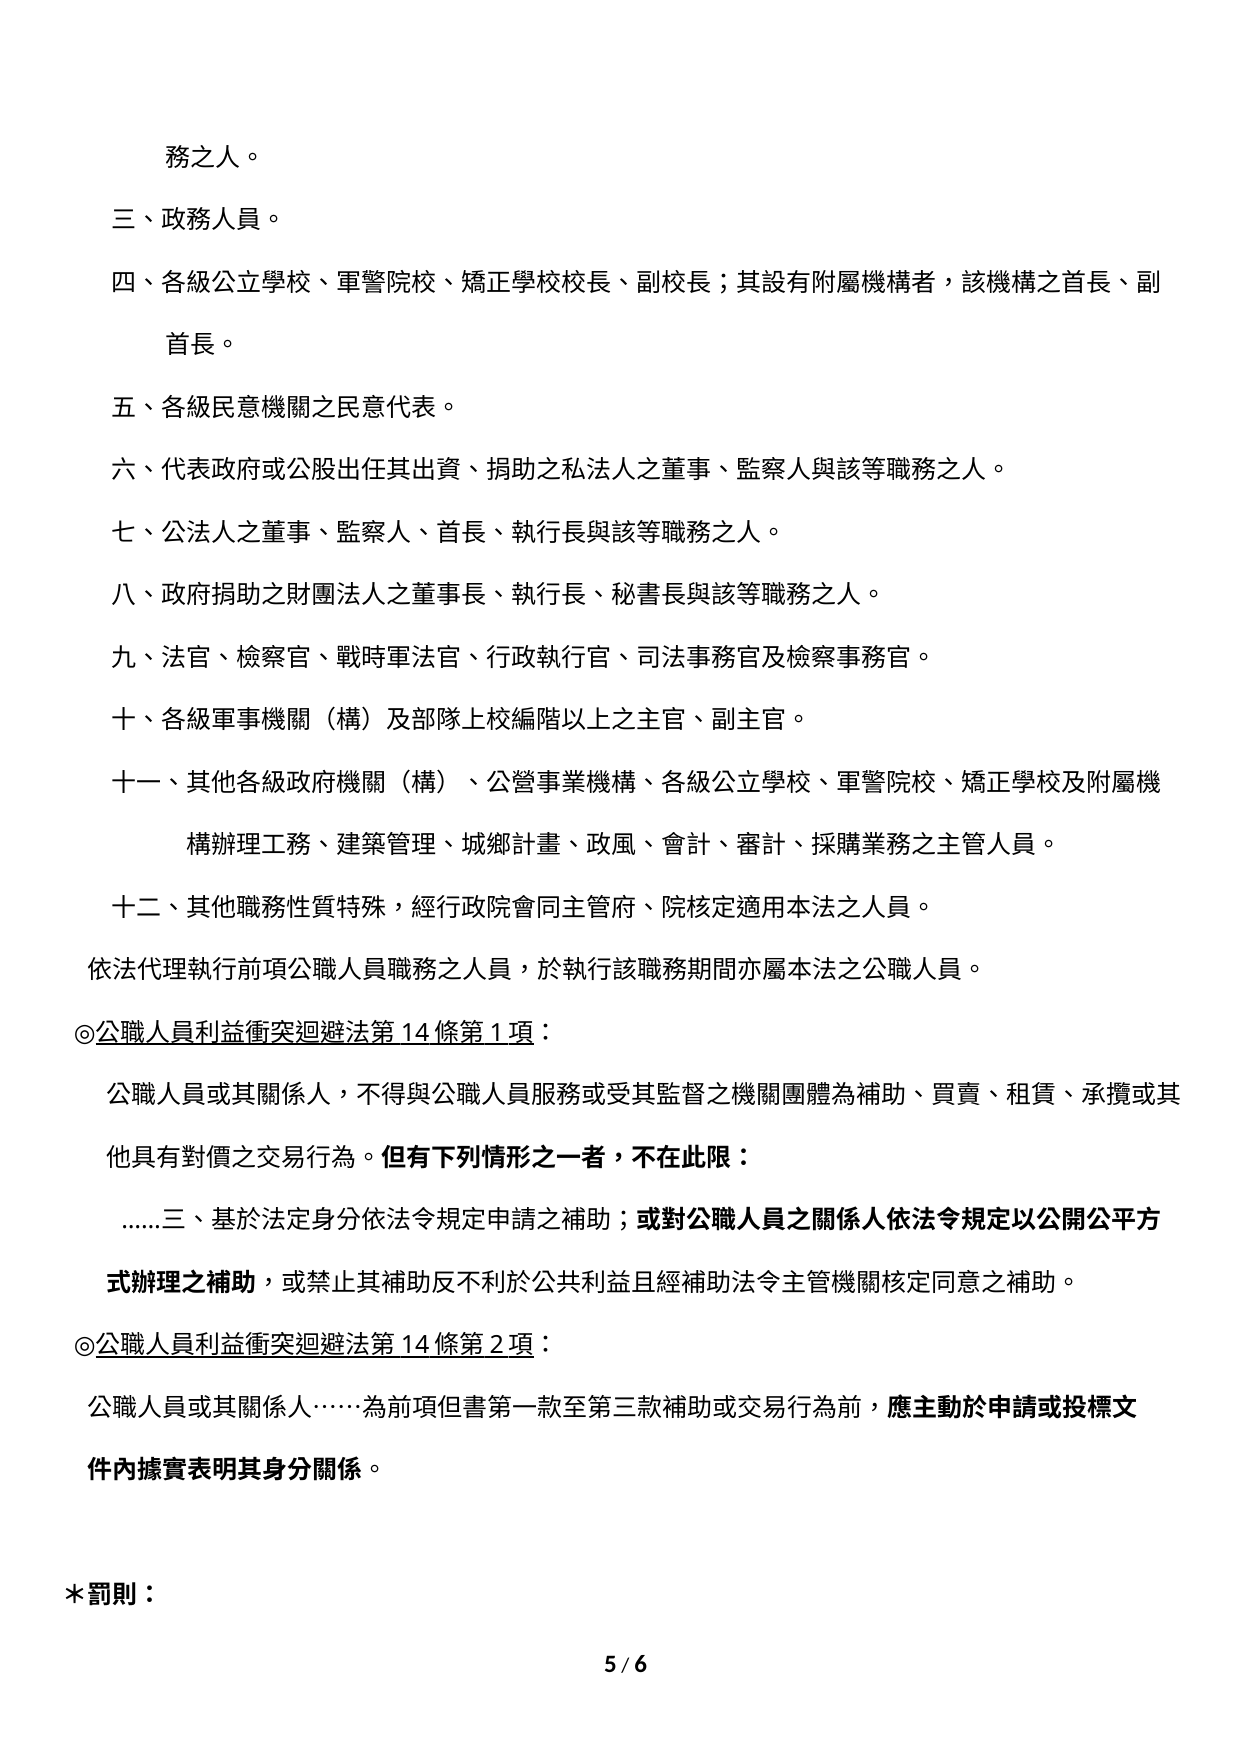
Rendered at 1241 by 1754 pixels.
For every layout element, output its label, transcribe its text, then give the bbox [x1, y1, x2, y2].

text ◎公職人員利益衝突迴避法第14條第1項： [61, 999, 1184, 1062]
text 公職人員或其關係人……為前項但書第一款至第三款補助或交易行為前，應主動於申請或投標文 [61, 1374, 1184, 1437]
list 七、公法人之董事、監察人、首長、執行長與該等職務之人。 [111, 499, 1184, 562]
list 六、代表政府或公股出任其出資、捐助之私法人之董事、監察人與該等職務之人。 [111, 437, 1184, 499]
text 公職人員或其關係人，不得與公職人員服務或受其監督之機關團體為補助、買賣、租賃、承攬或其他具有對價之交易行為。但有下列情形之一者，不在此限： [106, 1062, 1184, 1187]
list 十、各級軍事機關（構）及部隊上校編階以上之主官、副主官。 [111, 687, 1184, 749]
list 八、政府捐助之財團法人之董事長、執行長、秘書長與該等職務之人。 [111, 562, 1184, 624]
text 件內據實表明其身分關係。 [61, 1437, 1184, 1499]
text ◎公職人員利益衝突迴避法第14條第2項： [61, 1312, 1184, 1374]
text ……三、基於法定身分依法令規定申請之補助；或對公職人員之關係人依法令規定以公開公平方式辦理之補助，或禁止其補助反不利於公共利益且經補助法令主管機關核定同意之補助。 [106, 1187, 1184, 1312]
list 十一、其他各級政府機關（構）、公營事業機構、各級公立學校、軍警院校、矯正學校及附屬機構辦理工務、建築管理、城鄉計畫、政風、會計、審計、採購業務之主管人員。 [111, 749, 1184, 874]
list 十二、其他職務性質特殊，經行政院會同主管府、院核定適用本法之人員。 [111, 874, 1184, 937]
list 依法代理執行前項公職人員職務之人員，於執行該職務期間亦屬本法之公職人員。 [61, 937, 1184, 999]
list 五、各級民意機關之民意代表。 [111, 374, 1184, 437]
list 九、法官、檢察官、戰時軍法官、行政執行官、司法事務官及檢察事務官。 [111, 624, 1184, 687]
list 務之人。 [111, 124, 1184, 187]
list 三、政務人員。 [111, 187, 1184, 249]
text ＊罰則： [62, 1562, 1204, 1624]
list 四、各級公立學校、軍警院校、矯正學校校長、副校長；其設有附屬機構者，該機構之首長、副首長。 [111, 249, 1184, 374]
